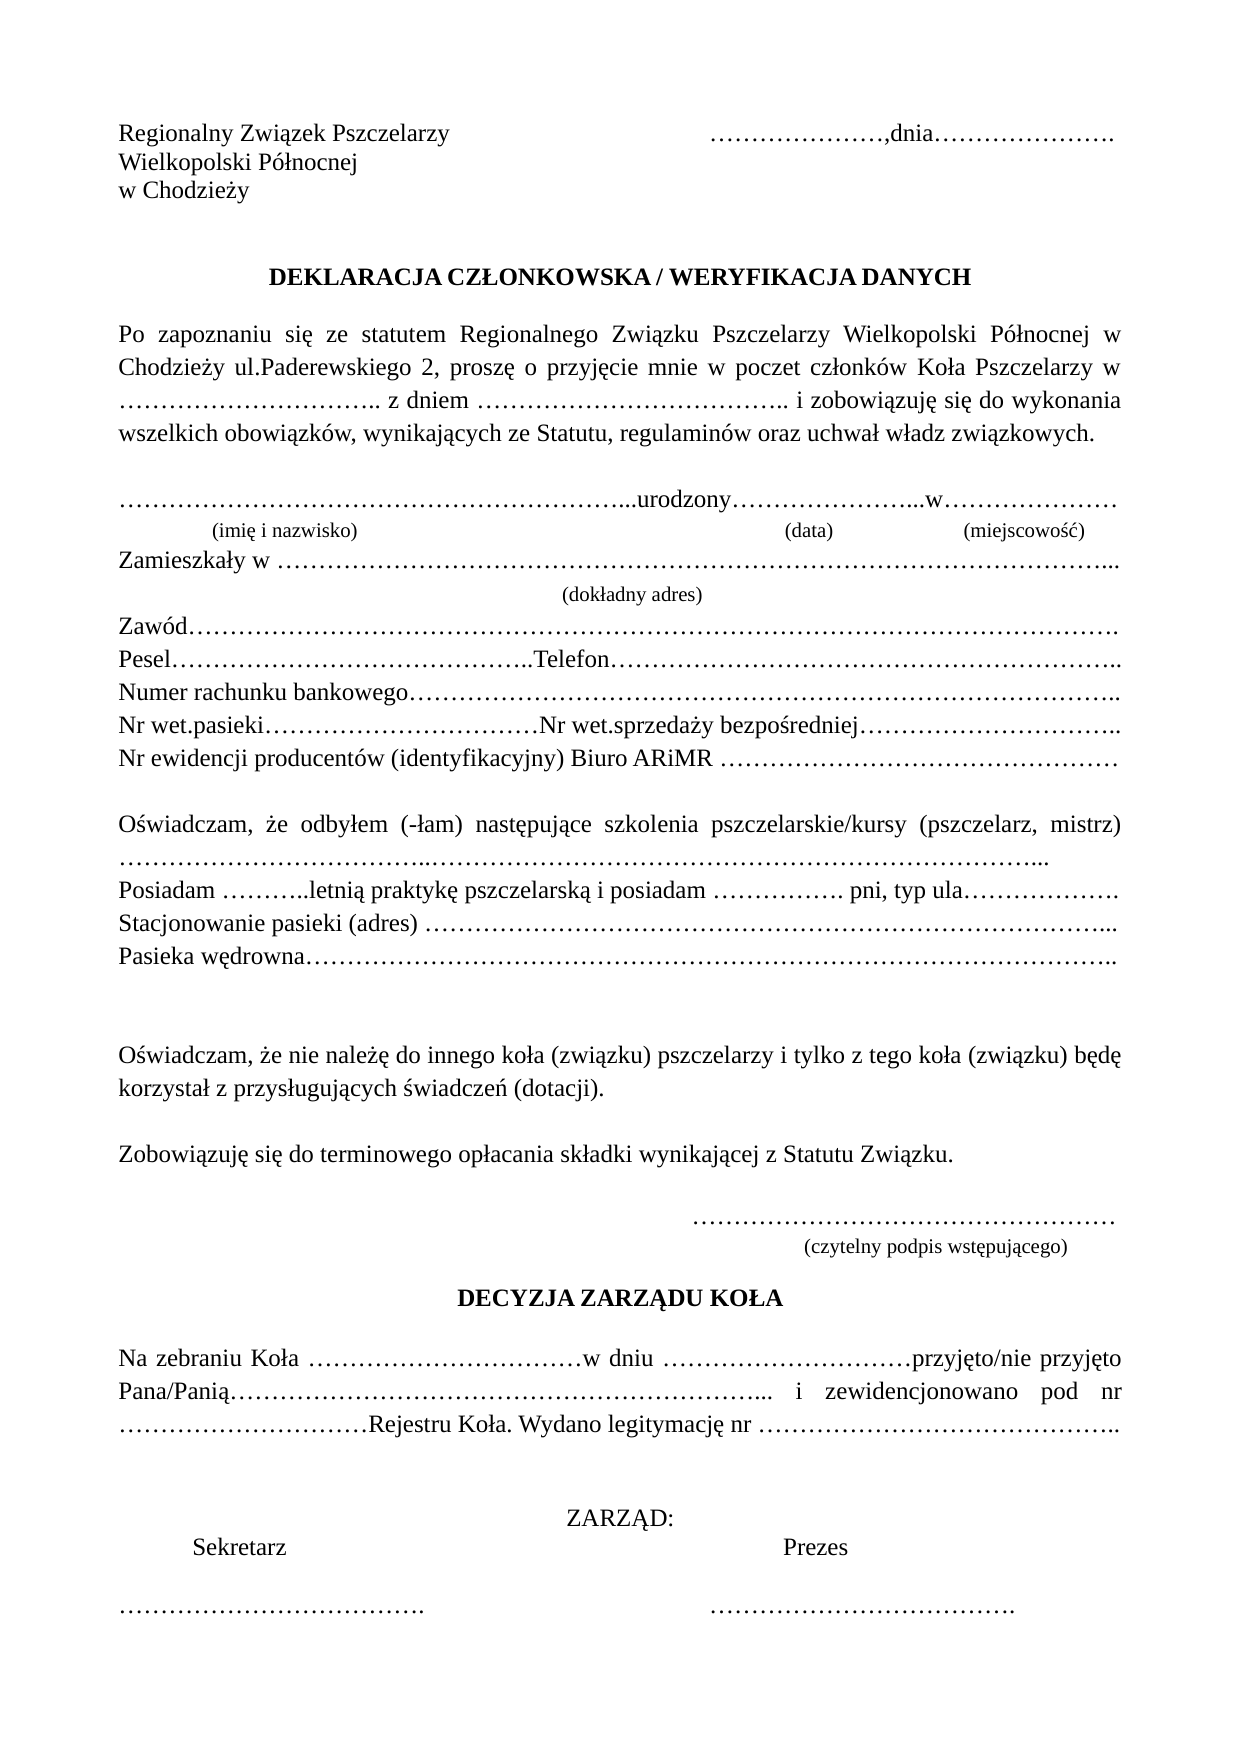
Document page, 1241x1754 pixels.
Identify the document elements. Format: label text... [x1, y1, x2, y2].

text ………………………………. ………………………………. [118, 1590, 1122, 1618]
text Oświadczam, że nie należę do innego koła (związku) pszczelarzy i tylko z tego koła (związku) będę korzystał z przysługujących świadczeń (dotacji). [118, 1040, 1122, 1102]
text (imię i nazwisko) (data) (miejscowość) [118, 517, 1122, 542]
text (czytelny podpis wstępującego) [118, 1230, 1122, 1259]
text Posiadam ………..letnią praktykę pszczelarską i posiadam ……………. pni, typ ula………………. [118, 875, 1122, 904]
text Po zapoznaniu się ze statutem Regionalnego Związku Pszczelarzy Wielkopolski Północnej w Chodzieży ul.Paderewskiego 2, proszę o przyjęcie mnie w poczet członków Koła Pszczelarzy w ………………………….. z dniem ……………………………….. i zobowiązuję się do wykonania wszelkich obowiązków, wynikających ze Statutu, regulaminów oraz uchwał władz związkowych. [118, 319, 1122, 447]
text Stacjonowanie pasieki (adres) ………………………………………………………………………... [118, 908, 1122, 937]
text …………………………………………… [118, 1201, 1122, 1230]
text Na zebraniu Koła ……………………………w dniu …………………………przyjęto/nie przyjęto Pana/Panią………………………………………………………... i zewidencjonowano pod nr …………………………Rejestru Koła. Wydano legitymację nr …………………………………….. [118, 1343, 1122, 1437]
text Pesel……………………………………..Telefon…………………………………………………….. [118, 644, 1122, 673]
text ZARZĄD: [118, 1503, 1122, 1532]
text Zawód…………………………………………………………………………………………………. [118, 611, 1122, 640]
text Regionalny Związek Pszczelarzy …………………,dnia…………………. [118, 118, 1122, 147]
text (dokładny adres) [118, 578, 1122, 607]
text Pasieka wędrowna…………………………………………………………………………………….. [118, 941, 1122, 970]
text Wielkopolski Północnej [118, 147, 1122, 176]
text Zamieszkały w ………………………………………………………………………………………... [118, 545, 1122, 574]
text ……………………………………………………...urodzony…………………...w………………… [118, 484, 1122, 513]
text DECYZJA ZARZĄDU KOŁA [118, 1283, 1122, 1312]
text w Chodzieży [118, 176, 1122, 204]
text Oświadczam, że odbyłem (-łam) następujące szkolenia pszczelarskie/kursy (pszczelarz, mistrz)………………………………..………………………………………………………………... [118, 809, 1122, 871]
text Nr ewidencji producentów (identyfikacyjny) Biuro ARiMR ………………………………………… [118, 743, 1122, 772]
text Nr wet.pasieki……………………………Nr wet.sprzedaży bezpośredniej………………………….. [118, 710, 1122, 739]
text DEKLARACJA CZŁONKOWSKA / WERYFIKACJA DANYCH [118, 262, 1122, 291]
text Numer rachunku bankowego………………………………………………………………………….. [118, 677, 1122, 706]
text Zobowiązuję się do terminowego opłacania składki wynikającej z Statutu Związku. [118, 1139, 1122, 1168]
text Sekretarz Prezes [118, 1532, 1122, 1561]
